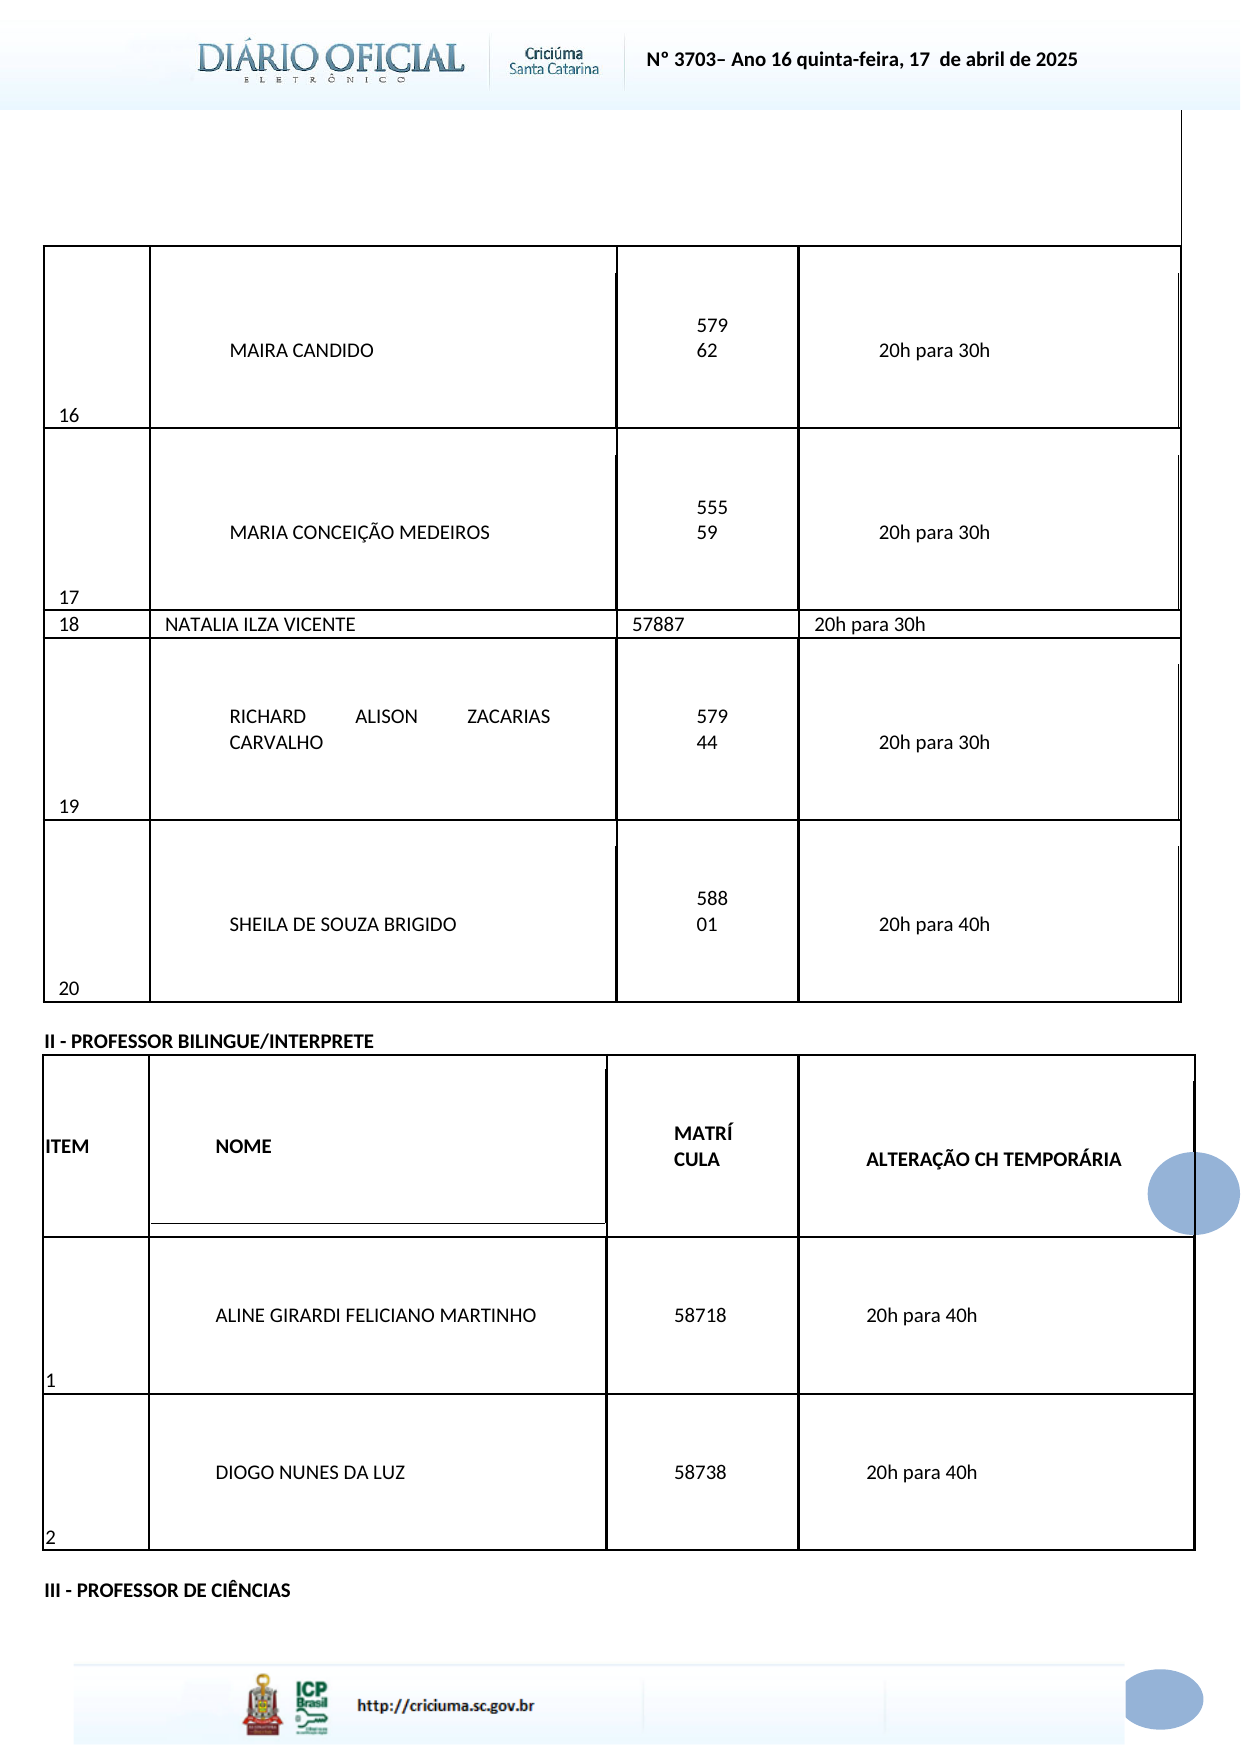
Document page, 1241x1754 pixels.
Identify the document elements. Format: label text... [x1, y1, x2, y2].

table_cell SHEILA DE SOUZA BRIGIDO [151, 821, 616, 1001]
table_cell 58738 [608, 1395, 797, 1549]
table_cell 57887 [618, 611, 798, 637]
table_cell MARIA CONCEIÇÃO MEDEIROS [151, 429, 616, 609]
table_cell 20h para 30h [800, 639, 1180, 819]
table_cell 58718 [608, 1238, 797, 1393]
table_cell 16 [45, 247, 149, 427]
table_header ITEM [44, 1056, 148, 1236]
table_cell 20h para 40h [800, 1238, 1193, 1393]
table_cell 58801 [618, 821, 797, 1001]
table_cell RICHARD ALISON ZACARIAS CARVALHO [151, 639, 615, 819]
table_cell 20h para 30h [800, 429, 1180, 609]
table_cell 55559 [618, 429, 797, 609]
table_header nome [150, 1056, 606, 1236]
table_cell 1 [44, 1238, 148, 1393]
table_cell 17 [45, 429, 149, 609]
table_cell 20h para 30h [800, 611, 1180, 637]
table_cell MAIRA CANDIDO [151, 247, 616, 427]
table_header ALTERAÇÃO CH TEMPORÁRIA [800, 1056, 1194, 1236]
table_cell 20h para 40h [800, 821, 1180, 1001]
table_cell ALINE GIRARDI FELICIANO MARTINHO [150, 1238, 605, 1393]
table_cell NATALIA ILZA VICENTE [151, 611, 616, 637]
table_cell 57944 [618, 639, 797, 819]
table_cell DIOGO NUNES DA LUZ [150, 1395, 605, 1549]
table_cell 20h para 30h [800, 247, 1180, 427]
table_cell 20h para 40h [800, 1395, 1193, 1549]
table_header MATRÍCULA [608, 1056, 797, 1236]
table_cell 57962 [618, 247, 797, 427]
table_cell 20 [45, 821, 149, 1001]
table_cell 19 [45, 639, 149, 819]
table_cell 18 [45, 611, 149, 637]
text III - PROFESSOR DE CIÊNCIAS [44, 1577, 1181, 1602]
text II - PROFESSOR BILINGUE/INTERPRETE [44, 1028, 1181, 1054]
table_cell 2 [44, 1395, 148, 1549]
